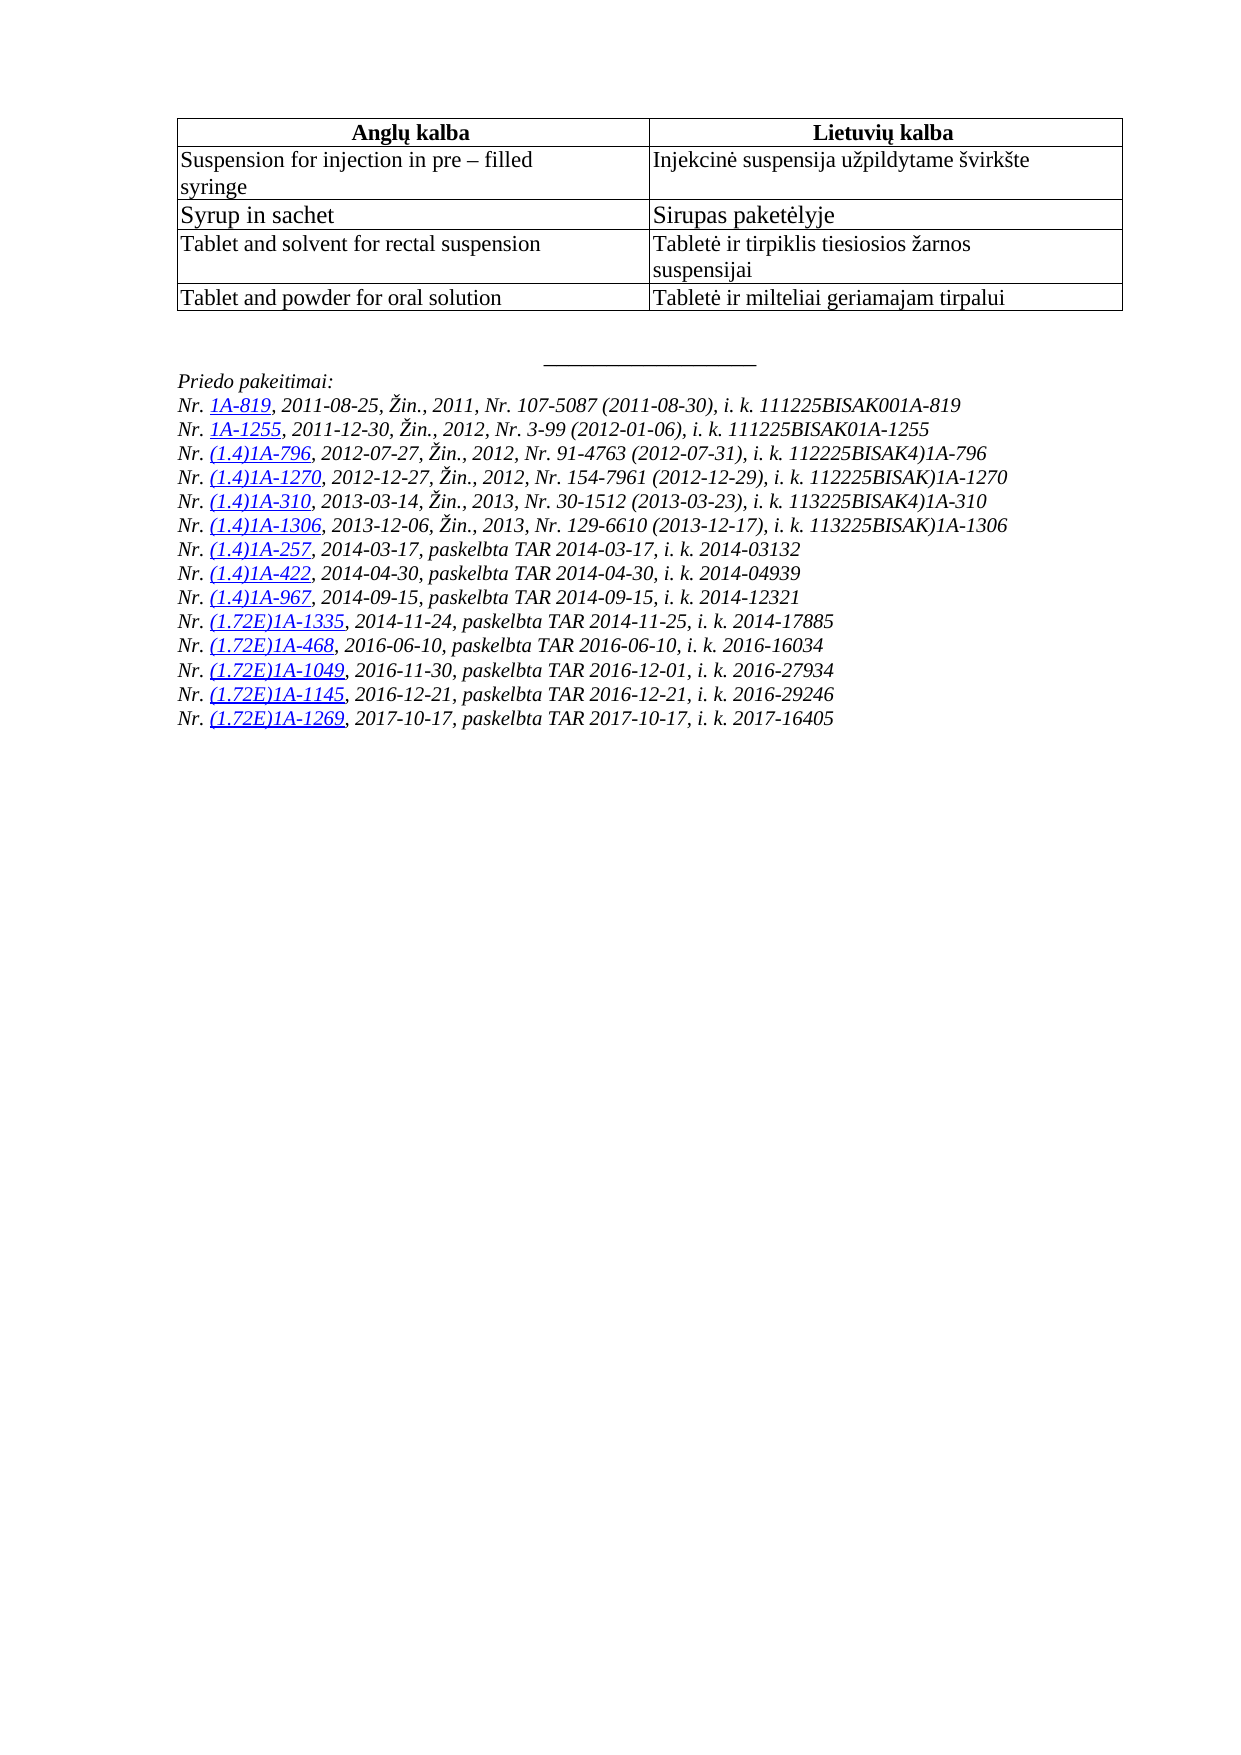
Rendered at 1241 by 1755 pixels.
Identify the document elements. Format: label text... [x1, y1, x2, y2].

text Nr. (1.4)1A-967, 2014-09-15, paskelbta TAR 2014-09-15, i. k. 2014-12321 [177, 585, 1122, 609]
text Nr. (1.4)1A-1306, 2013-12-06, Žin., 2013, Nr. 129-6610 (2013-12-17), i. k. 113225BISAK)1A-1306 [177, 513, 1122, 537]
text _________________ [177, 340, 1122, 369]
table_cell Syrup in sachet [178, 200, 649, 229]
text Nr. (1.4)1A-422, 2014-04-30, paskelbta TAR 2014-04-30, i. k. 2014-04939 [177, 561, 1122, 585]
text Nr. 1A-819, 2011-08-25, Žin., 2011, Nr. 107-5087 (2011-08-30), i. k. 111225BISAK001A-819 [177, 393, 1122, 417]
text Nr. (1.4)1A-1270, 2012-12-27, Žin., 2012, Nr. 154-7961 (2012-12-29), i. k. 112225BISAK)1A-1270 [177, 465, 1122, 489]
text Nr. (1.72E)1A-1335, 2014-11-24, paskelbta TAR 2014-11-25, i. k. 2014-17885 [177, 609, 1122, 633]
table_cell Tablet and powder for oral solution [178, 284, 649, 310]
text Nr. (1.4)1A-257, 2014-03-17, paskelbta TAR 2014-03-17, i. k. 2014-03132 [177, 537, 1122, 561]
text Nr. (1.72E)1A-468, 2016-06-10, paskelbta TAR 2016-06-10, i. k. 2016-16034 [177, 633, 1122, 657]
text Nr. (1.72E)1A-1145, 2016-12-21, paskelbta TAR 2016-12-21, i. k. 2016-29246 [177, 682, 1122, 706]
table_cell Sirupas paketėlyje [650, 200, 1122, 229]
text Nr. (1.4)1A-310, 2013-03-14, Žin., 2013, Nr. 30-1512 (2013-03-23), i. k. 113225BISAK4)1A-310 [177, 489, 1122, 513]
table_cell Injekcinė suspensija užpildytame švirkšte [650, 147, 1122, 199]
table_cell Suspension for injection in pre – filled syringe [178, 147, 649, 199]
text Nr. (1.72E)1A-1269, 2017-10-17, paskelbta TAR 2017-10-17, i. k. 2017-16405 [177, 706, 1122, 730]
text Nr. (1.72E)1A-1049, 2016-11-30, paskelbta TAR 2016-12-01, i. k. 2016-27934 [177, 657, 1122, 682]
text Nr. (1.4)1A-796, 2012-07-27, Žin., 2012, Nr. 91-4763 (2012-07-31), i. k. 112225BISAK4)1A-796 [177, 441, 1122, 465]
table_cell Tablet and solvent for rectal suspension [178, 230, 649, 283]
table_header Lietuvių kalba [650, 119, 1122, 146]
text Nr. 1A-1255, 2011-12-30, Žin., 2012, Nr. 3-99 (2012-01-06), i. k. 111225BISAK01A-1255 [177, 417, 1122, 441]
table_cell Tabletė ir tirpiklis tiesiosios žarnos suspensijai [650, 230, 1122, 283]
table_header Anglų kalba [178, 119, 649, 146]
text Priedo pakeitimai: [177, 369, 1122, 393]
table_cell Tabletė ir milteliai geriamajam tirpalui [650, 284, 1122, 310]
